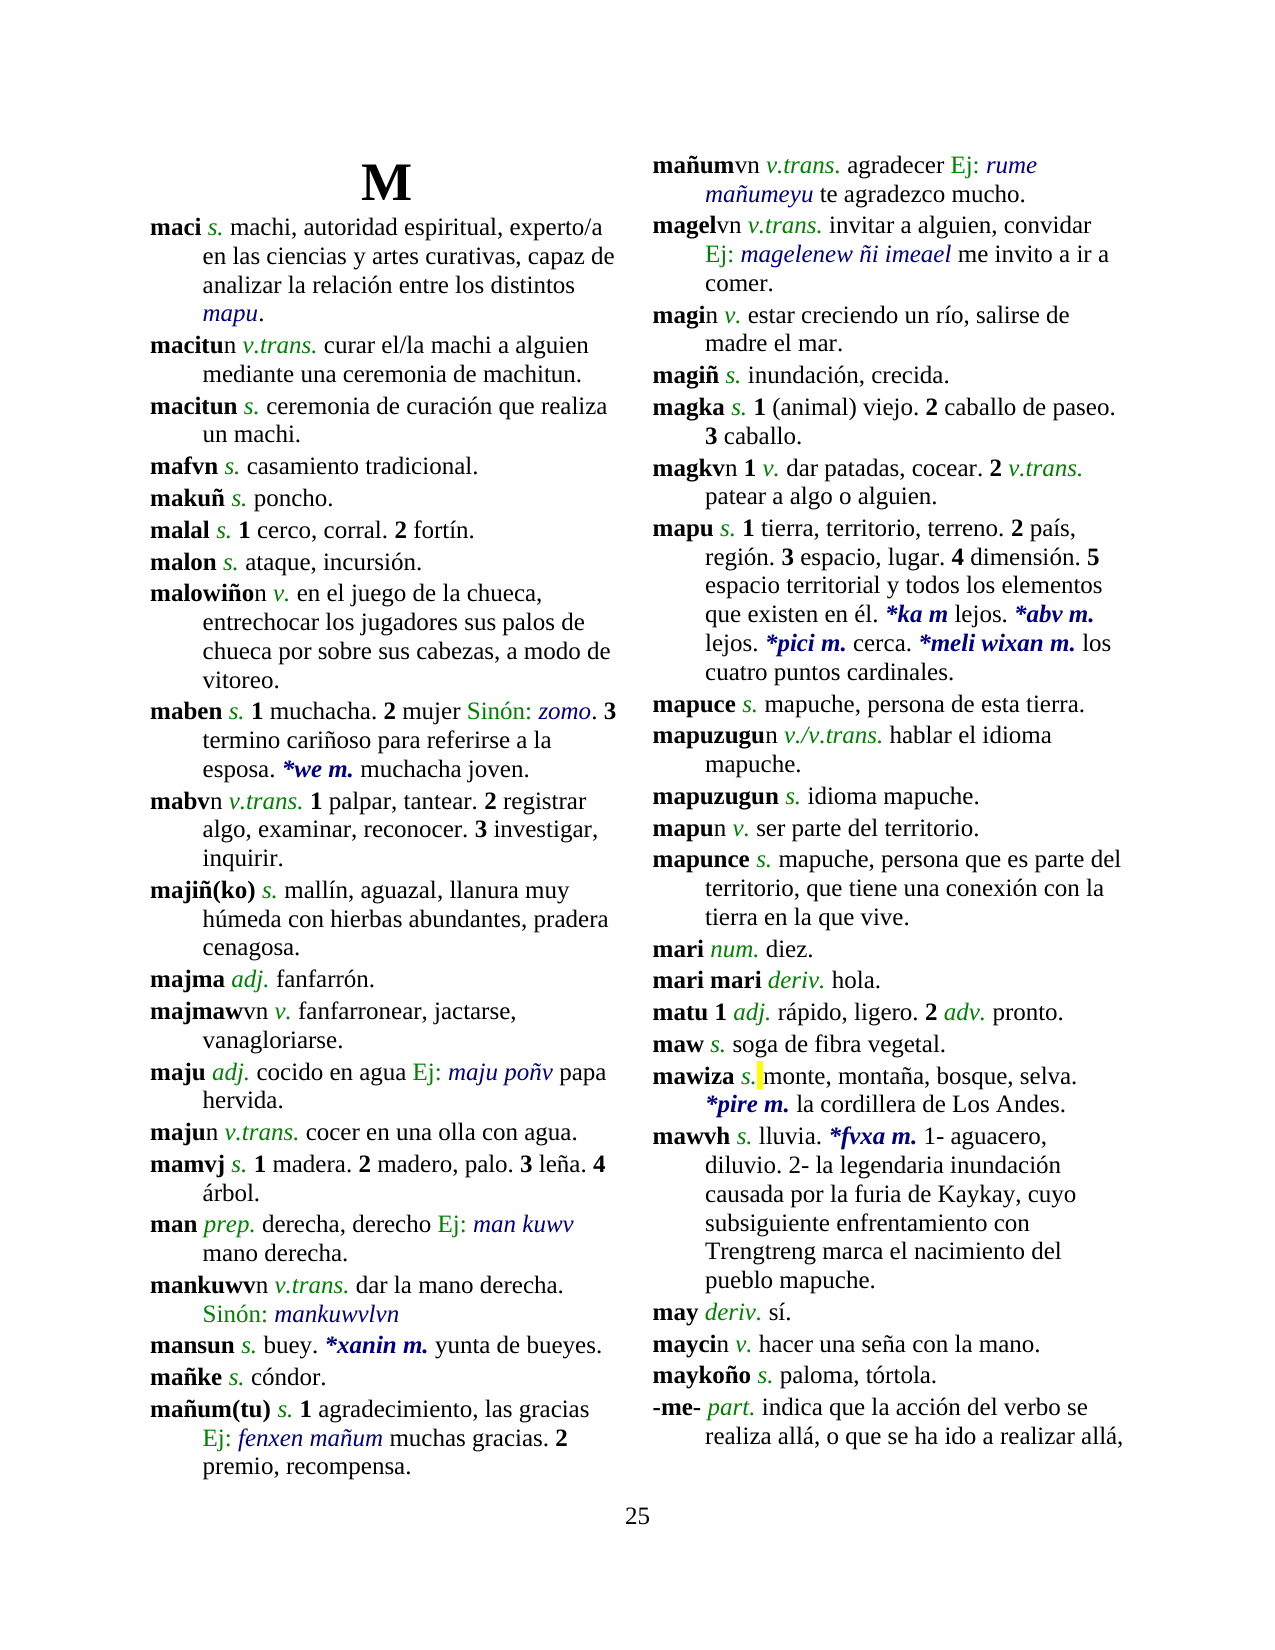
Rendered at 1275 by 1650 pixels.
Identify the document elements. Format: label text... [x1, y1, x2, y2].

text majiñ(ko) s. mallín, aguazal, llanura muy húmeda con hierbas abundantes, pradera cenagosa. [150, 875, 622, 961]
text magelvn v.trans. invitar a alguien, convidar Ej: magelenew ñi imeael me invito a ir a comer. [652, 211, 1125, 297]
text -me- part. indica que la acción del verbo se realiza allá, o que se ha ido a realizar allá, [652, 1392, 1125, 1450]
text mabvn v.trans. 1 palpar, tantear. 2 registrar algo, examinar, reconocer. 3 investigar, inquirir. [150, 786, 622, 872]
text mafvn s. casamiento tradicional. [150, 451, 622, 480]
text maju adj. cocido en agua Ej: maju poñv papa hervida. [150, 1057, 622, 1114]
text majma adj. fanfarrón. [150, 964, 622, 993]
text mankuwvn v.trans. dar la mano derecha. Sinón: mankuwvlvn [150, 1270, 622, 1327]
text maben s. 1 muchacha. 2 mujer Sinón: zomo. 3 termino cariñoso para referirse a la esposa. *we m. muchacha joven. [150, 696, 622, 783]
text maci s. machi, autoridad espiritual, experto/a en las ciencias y artes curativas, capaz de analizar la relación entre los distintos mapu. [150, 212, 622, 327]
text magka s. 1 (animal) viejo. 2 caballo de paseo. 3 caballo. [652, 392, 1125, 449]
text majmawvn v. fanfarronear, jactarse, vanagloriarse. [150, 996, 622, 1053]
text magkvn 1 v. dar patadas, cocear. 2 v.trans. patear a algo o alguien. [652, 453, 1125, 510]
text makuñ s. poncho. [150, 483, 622, 512]
text mari mari deriv. hola. [652, 966, 1125, 994]
text mawiza s. monte, montaña, bosque, selva. *pire m. la cordillera de Los Andes. [652, 1061, 1125, 1118]
text maycin v. hacer una seña con la mano. [652, 1329, 1125, 1357]
text macitun v.trans. curar el/la machi a alguien mediante una ceremonia de machitun. [150, 330, 622, 388]
text maykoño s. paloma, tórtola. [652, 1360, 1125, 1389]
text may deriv. sí. [652, 1297, 1125, 1326]
text mari num. diez. [652, 934, 1125, 962]
text magiñ s. inundación, crecida. [652, 360, 1125, 389]
text mapunce s. mapuche, persona que es parte del territorio, que tiene una conexión con la tierra en la que vive. [652, 844, 1125, 931]
text macitun s. ceremonia de curación que realiza un machi. [150, 391, 622, 448]
text man prep. derecha, derecho Ej: man kuwv mano derecha. [150, 1209, 622, 1267]
subtitle M [150, 150, 622, 212]
text mapu s. 1 tierra, territorio, terreno. 2 país, región. 3 espacio, lugar. 4 dimensión. 5 espacio territorial y todos los elementos que existen en él. *ka m lejos. *abv m. lejos. *pici m. cerca. *meli wixan m. los cuatro puntos cardinales. [652, 513, 1125, 686]
text malowiñon v. en el juego de la chueca, entrechocar los jugadores sus palos de chueca por sobre sus cabezas, a modo de vitoreo. [150, 578, 622, 693]
text malon s. ataque, incursión. [150, 547, 622, 575]
text mapuzugun v./v.trans. hablar el idioma mapuche. [652, 720, 1125, 778]
text mapun v. ser parte del territorio. [652, 813, 1125, 841]
text matu 1 adj. rápido, ligero. 2 adv. pronto. [652, 997, 1125, 1026]
text mapuce s. mapuche, persona de esta tierra. [652, 689, 1125, 717]
text mansun s. buey. *xanin m. yunta de bueyes. [150, 1330, 622, 1359]
text majun v.trans. cocer en una olla con agua. [150, 1117, 622, 1146]
text mañumvn v.trans. agradecer Ej: rume mañumeyu te agradezco mucho. [652, 150, 1125, 207]
text mamvj s. 1 madera. 2 madero, palo. 3 leña. 4 árbol. [150, 1149, 622, 1206]
text malal s. 1 cerco, corral. 2 fortín. [150, 515, 622, 544]
text mañke s. cóndor. [150, 1362, 622, 1391]
text mawvh s. lluvia. *fvxa m. 1- aguacero, diluvio. 2- la legendaria inundación causada por la furia de Kaykay, cuyo subsiguiente enfrentamiento con Trengtreng marca el nacimiento del pueblo mapuche. [652, 1121, 1125, 1294]
text magin v. estar creciendo un río, salirse de madre el mar. [652, 300, 1125, 357]
text mañum(tu) s. 1 agradecimiento, las gracias Ej: fenxen mañum muchas gracias. 2 premio, recompensa. [150, 1394, 622, 1480]
text mapuzugun s. idioma mapuche. [652, 781, 1125, 810]
text maw s. soga de fibra vegetal. [652, 1029, 1125, 1058]
